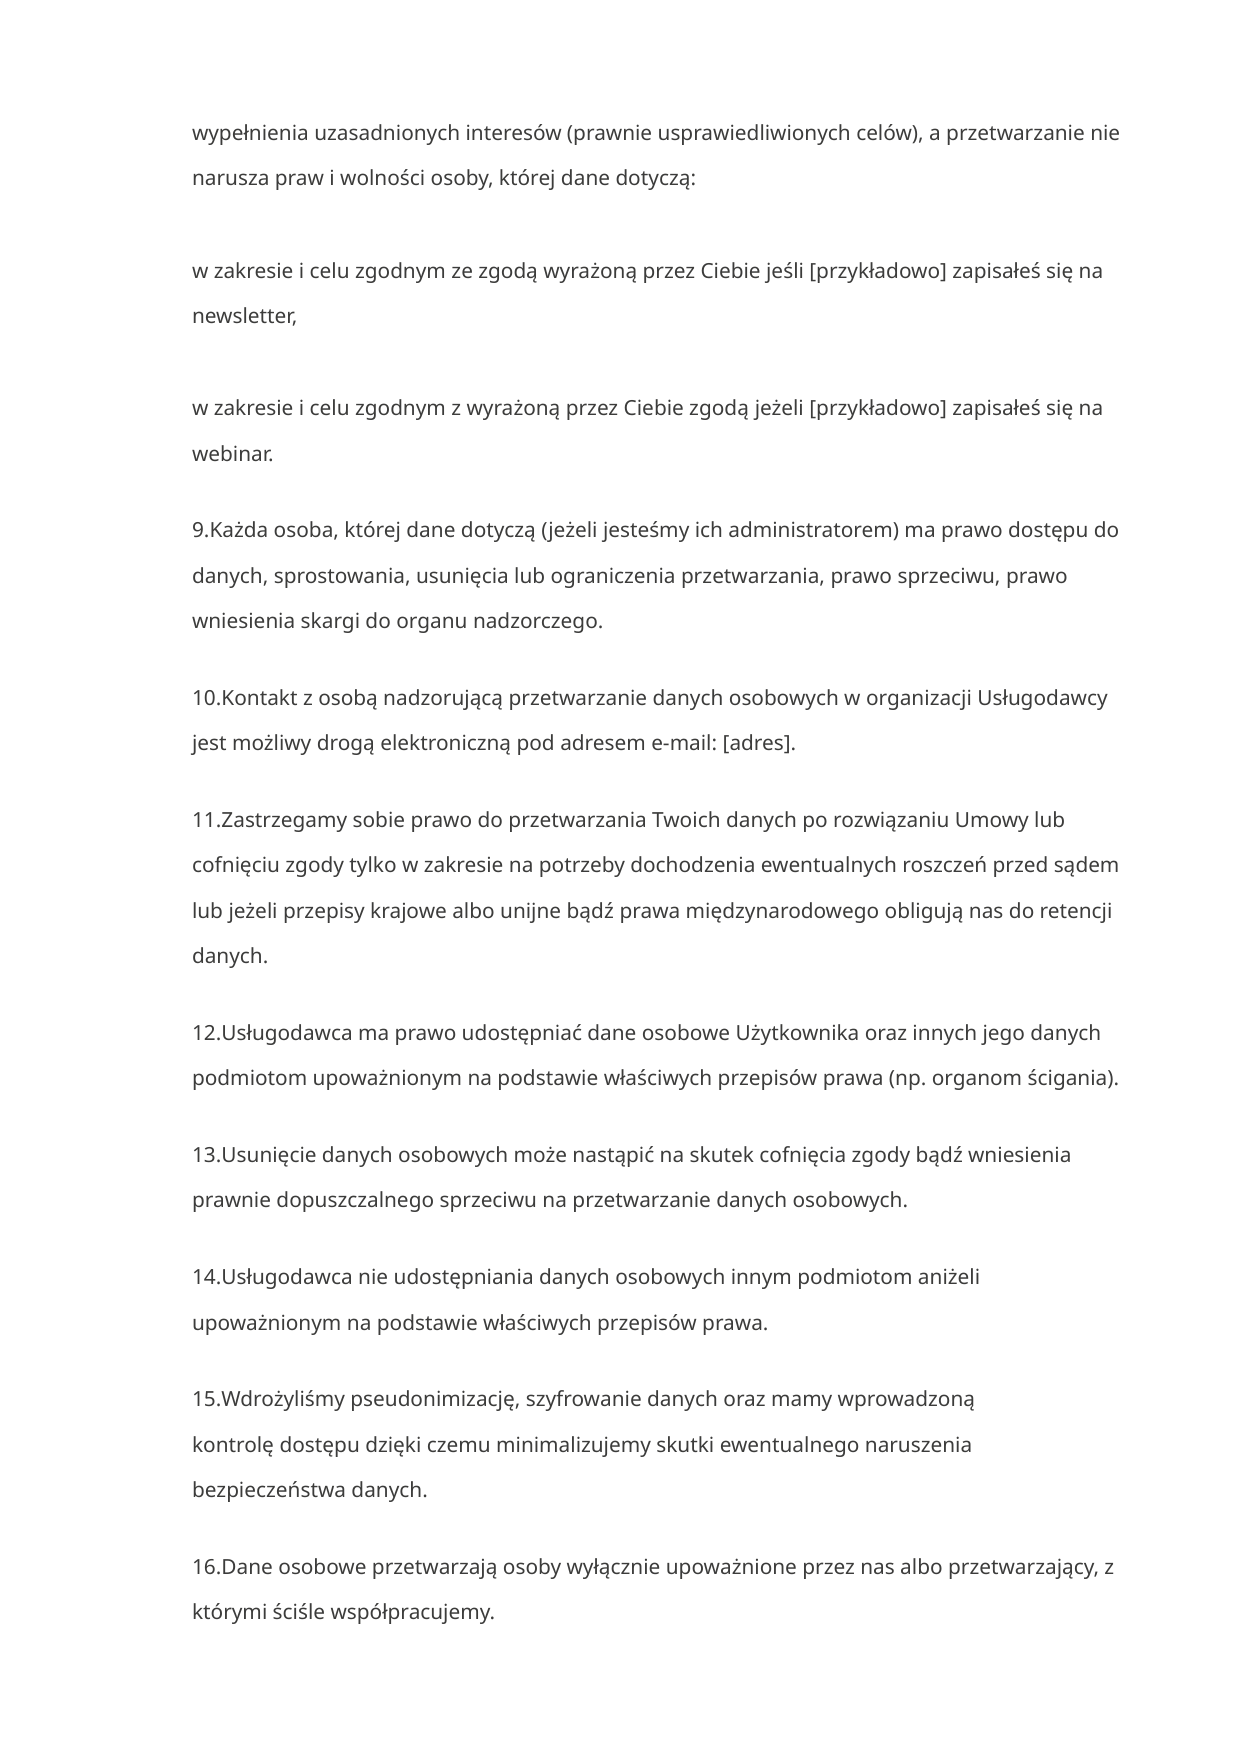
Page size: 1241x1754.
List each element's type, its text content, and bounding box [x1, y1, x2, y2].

list Dane osobowe przetwarzają osoby wyłącznie upoważnione przez nas albo przetwarzający, z którymi ściśle współpracujemy. [118, 1552, 1122, 1626]
list w zakresie i celu zgodnym ze zgodą wyrażoną przez Ciebie jeśli [przykładowo] zapisałeś się na newsletter, [118, 256, 1122, 330]
list Usunięcie danych osobowych może nastąpić na skutek cofnięcia zgody bądź wniesienia prawnie dopuszczalnego sprzeciwu na przetwarzanie danych osobowych. [118, 1140, 1122, 1214]
list Wdrożyliśmy pseudonimizację, szyfrowanie danych oraz mamy wprowadzoną kontrolę dostępu dzięki czemu minimalizujemy skutki ewentualnego naruszenia bezpieczeństwa danych. [118, 1384, 1122, 1504]
list wypełnienia uzasadnionych interesów (prawnie usprawiedliwionych celów), a przetwarzanie nie narusza praw i wolności osoby, której dane dotyczą: [118, 118, 1122, 192]
list Usługodawca ma prawo udostępniać dane osobowe Użytkownika oraz innych jego danych podmiotom upoważnionym na podstawie właściwych przepisów prawa (np. organom ścigania). [118, 1018, 1122, 1092]
list w zakresie i celu zgodnym z wyrażoną przez Ciebie zgodą jeżeli [przykładowo] zapisałeś się na webinar. [118, 393, 1122, 467]
list Usługodawca nie udostępniania danych osobowych innym podmiotom aniżeli upoważnionym na podstawie właściwych przepisów prawa. [118, 1262, 1122, 1336]
list Każda osoba, której dane dotyczą (jeżeli jesteśmy ich administratorem) ma prawo dostępu do danych, sprostowania, usunięcia lub ograniczenia przetwarzania, prawo sprzeciwu, prawo wniesienia skargi do organu nadzorczego. [118, 516, 1122, 635]
list Zastrzegamy sobie prawo do przetwarzania Twoich danych po rozwiązaniu Umowy lub cofnięciu zgody tylko w zakresie na potrzeby dochodzenia ewentualnych roszczeń przed sądem lub jeżeli przepisy krajowe albo unijne bądź prawa międzynarodowego obligują nas do retencji danych. [118, 805, 1122, 970]
list Kontakt z osobą nadzorującą przetwarzanie danych osobowych w organizacji Usługodawcy jest możliwy drogą elektroniczną pod adresem e-mail: [adres]. [118, 683, 1122, 757]
